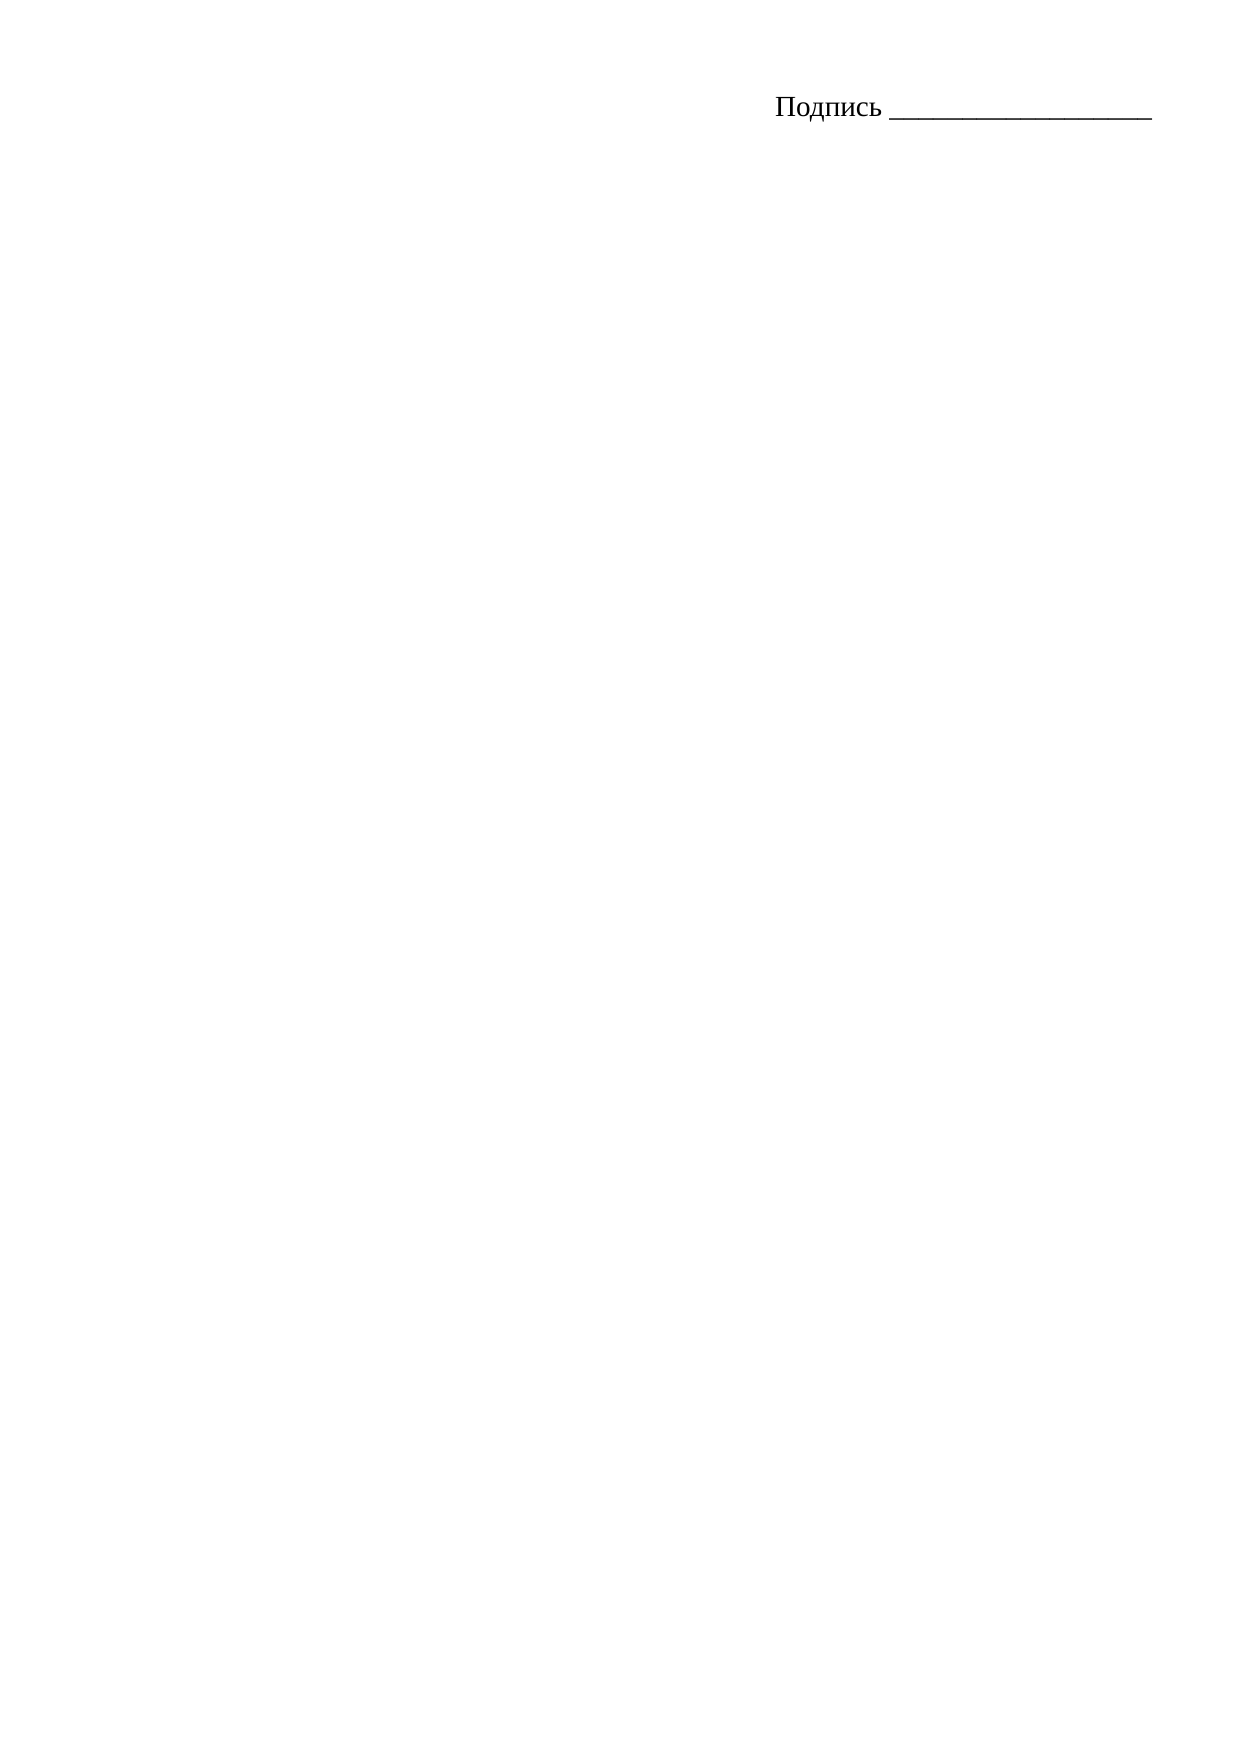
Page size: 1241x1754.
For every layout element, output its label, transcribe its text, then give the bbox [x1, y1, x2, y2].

text Подпись __________________ [177, 89, 1152, 122]
